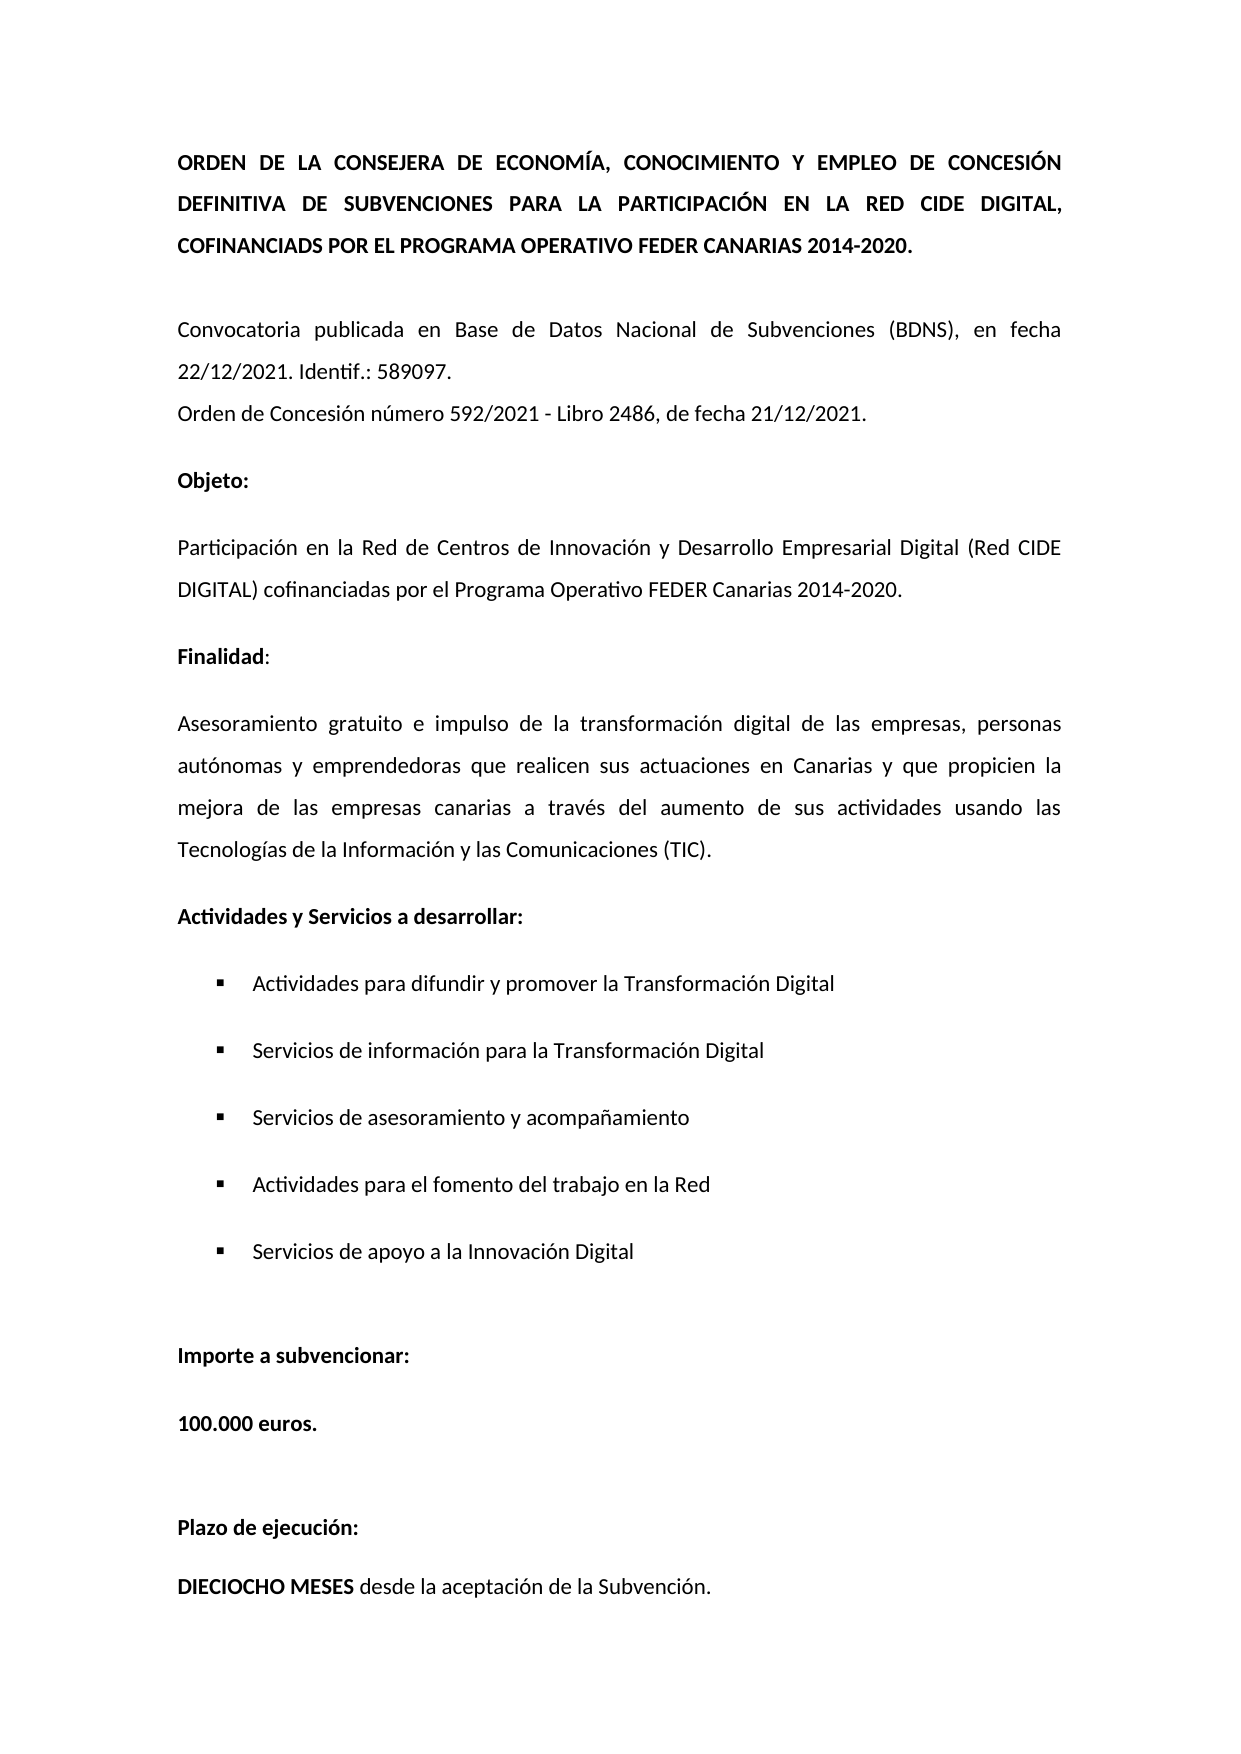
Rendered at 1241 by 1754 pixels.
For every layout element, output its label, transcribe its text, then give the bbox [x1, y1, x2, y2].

text Participación en la Red de Centros de Innovación y Desarrollo Empresarial Digital (Red CIDE DIGITAL) cofinanciadas por el Programa Operativo FEDER Canarias 2014-2020. [177, 533, 1063, 603]
text ORDEN DE LA CONSEJERA DE ECONOMÍA, CONOCIMIENTO Y EMPLEO DE CONCESIÓN DEFINITIVA DE SUBVENCIONES PARA LA PARTICIPACIÓN EN LA RED CIDE DIGITAL, COFINANCIADS POR EL PROGRAMA OPERATIVO FEDER CANARIAS 2014-2020. [177, 148, 1063, 259]
text 100.000 euros. [177, 1409, 1063, 1437]
text Plazo de ejecución: [177, 1513, 1063, 1541]
text DIECIOCHO MESES desde la aceptación de la Subvención. [177, 1572, 1063, 1600]
list Actividades para el fomento del trabajo en la Red [215, 1170, 1063, 1198]
list Servicios de apoyo a la Innovación Digital [215, 1237, 1063, 1265]
text Objeto: [177, 466, 1063, 494]
list Actividades para difundir y promover la Transformación Digital [215, 969, 1063, 997]
text Importe a subvencionar: [177, 1342, 1063, 1370]
text Finalidad: [177, 642, 1063, 670]
text Actividades y Servicios a desarrollar: [177, 902, 1063, 930]
list Servicios de información para la Transformación Digital [215, 1036, 1063, 1064]
text Convocatoria publicada en Base de Datos Nacional de Subvenciones (BDNS), en fecha 22/12/2021. Identif.: 589097. [177, 316, 1063, 386]
text Orden de Concesión número 592/2021 - Libro 2486, de fecha 21/12/2021. [177, 399, 1063, 427]
text Asesoramiento gratuito e impulso de la transformación digital de las empresas, personas autónomas y emprendedoras que realicen sus actuaciones en Canarias y que propicien la mejora de las empresas canarias a través del aumento de sus actividades usando las Tecnologías de la Información y las Comunicaciones (TIC). [177, 709, 1063, 863]
list Servicios de asesoramiento y acompañamiento [215, 1103, 1063, 1131]
